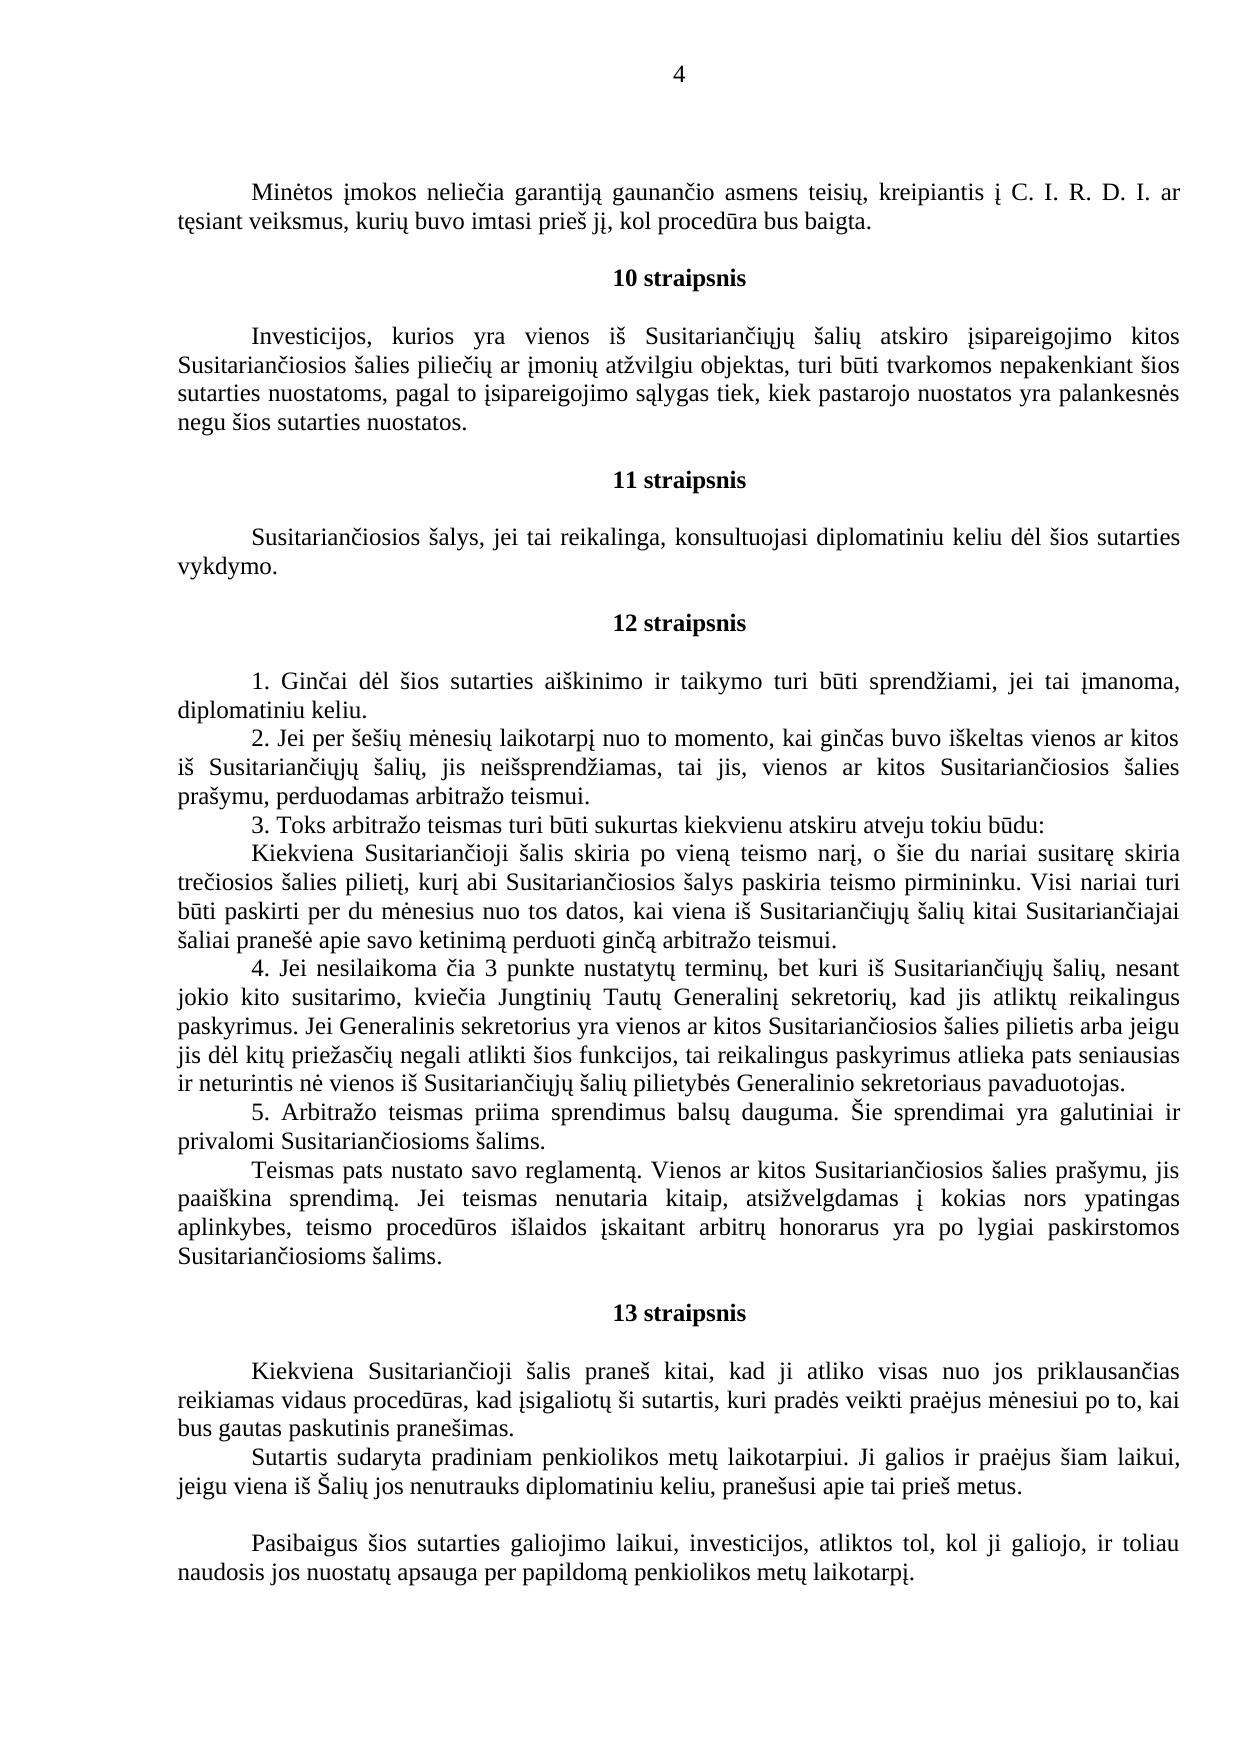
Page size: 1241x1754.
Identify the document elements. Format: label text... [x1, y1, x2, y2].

text 10 straipsnis [177, 263, 1181, 292]
text Sutartis sudaryta pradiniam penkiolikos metų laikotarpiui. Ji galios ir praėjus šiam laikui, jeigu viena iš Šalių jos nenutrauks diplomatiniu keliu, pranešusi apie tai prieš metus. [177, 1442, 1181, 1500]
text Kiekviena Susitariančioji šalis skiria po vieną teismo narį, o šie du nariai susitarę skiria trečiosios šalies pilietį, kurį abi Susitariančiosios šalys paskiria teismo pirmininku. Visi nariai turi būti paskirti per du mėnesius nuo tos datos, kai viena iš Susitariančiųjų šalių kitai Susitariančiajai šaliai pranešė apie savo ketinimą perduoti ginčą arbitražo teismui. [177, 838, 1181, 953]
text 13 straipsnis [177, 1298, 1181, 1327]
text 11 straipsnis [177, 465, 1181, 493]
text 12 straipsnis [177, 608, 1181, 637]
text 1. Ginčai dėl šios sutarties aiškinimo ir taikymo turi būti sprendžiami, jei tai įmanoma, diplomatiniu keliu. [177, 666, 1181, 723]
text Kiekviena Susitariančioji šalis praneš kitai, kad ji atliko visas nuo jos priklausančias reikiamas vidaus procedūras, kad įsigaliotų ši sutartis, kuri pradės veikti praėjus mėnesiui po to, kai bus gautas paskutinis pranešimas. [177, 1356, 1181, 1442]
text Investicijos, kurios yra vienos iš Susitariančiųjų šalių atskiro įsipareigojimo kitos Susitariančiosios šalies piliečių ar įmonių atžvilgiu objektas, turi būti tvarkomos nepakenkiant šios sutarties nuostatoms, pagal to įsipareigojimo sąlygas tiek, kiek pastarojo nuostatos yra palankesnės negu šios sutarties nuostatos. [177, 321, 1181, 436]
text Pasibaigus šios sutarties galiojimo laikui, investicijos, atliktos tol, kol ji galiojo, ir toliau naudosis jos nuostatų apsauga per papildomą penkiolikos metų laikotarpį. [177, 1528, 1181, 1586]
text 3. Toks arbitražo teismas turi būti sukurtas kiekvienu atskiru atveju tokiu būdu: [177, 810, 1181, 838]
text 5. Arbitražo teismas priima sprendimus balsų dauguma. Šie sprendimai yra galutiniai ir privalomi Susitariančiosioms šalims. [177, 1097, 1181, 1155]
text 2. Jei per šešių mėnesių laikotarpį nuo to momento, kai ginčas buvo iškeltas vienos ar kitos iš Susitariančiųjų šalių, jis neišsprendžiamas, tai jis, vienos ar kitos Susitariančiosios šalies prašymu, perduodamas arbitražo teismui. [177, 723, 1181, 810]
text Susitariančiosios šalys, jei tai reikalinga, konsultuojasi diplomatiniu keliu dėl šios sutarties vykdymo. [177, 522, 1181, 580]
text 4. Jei nesilaikoma čia 3 punkte nustatytų terminų, bet kuri iš Susitariančiųjų šalių, nesant jokio kito susitarimo, kviečia Jungtinių Tautų Generalinį sekretorių, kad jis atliktų reikalingus paskyrimus. Jei Generalinis sekretorius yra vienos ar kitos Susitariančiosios šalies pilietis arba jeigu jis dėl kitų priežasčių negali atlikti šios funkcijos, tai reikalingus paskyrimus atlieka pats seniausias ir neturintis nė vienos iš Susitariančiųjų šalių pilietybės Generalinio sekretoriaus pavaduotojas. [177, 953, 1181, 1097]
text Minėtos įmokos neliečia garantiją gaunančio asmens teisių, kreipiantis į C. I. R. D. I. ar tęsiant veiksmus, kurių buvo imtasi prieš jį, kol procedūra bus baigta. [177, 177, 1181, 235]
text Teismas pats nustato savo reglamentą. Vienos ar kitos Susitariančiosios šalies prašymu, jis paaiškina sprendimą. Jei teismas nenutaria kitaip, atsižvelgdamas į kokias nors ypatingas aplinkybes, teismo procedūros išlaidos įskaitant arbitrų honorarus yra po lygiai paskirstomos Susitariančiosioms šalims. [177, 1155, 1181, 1270]
